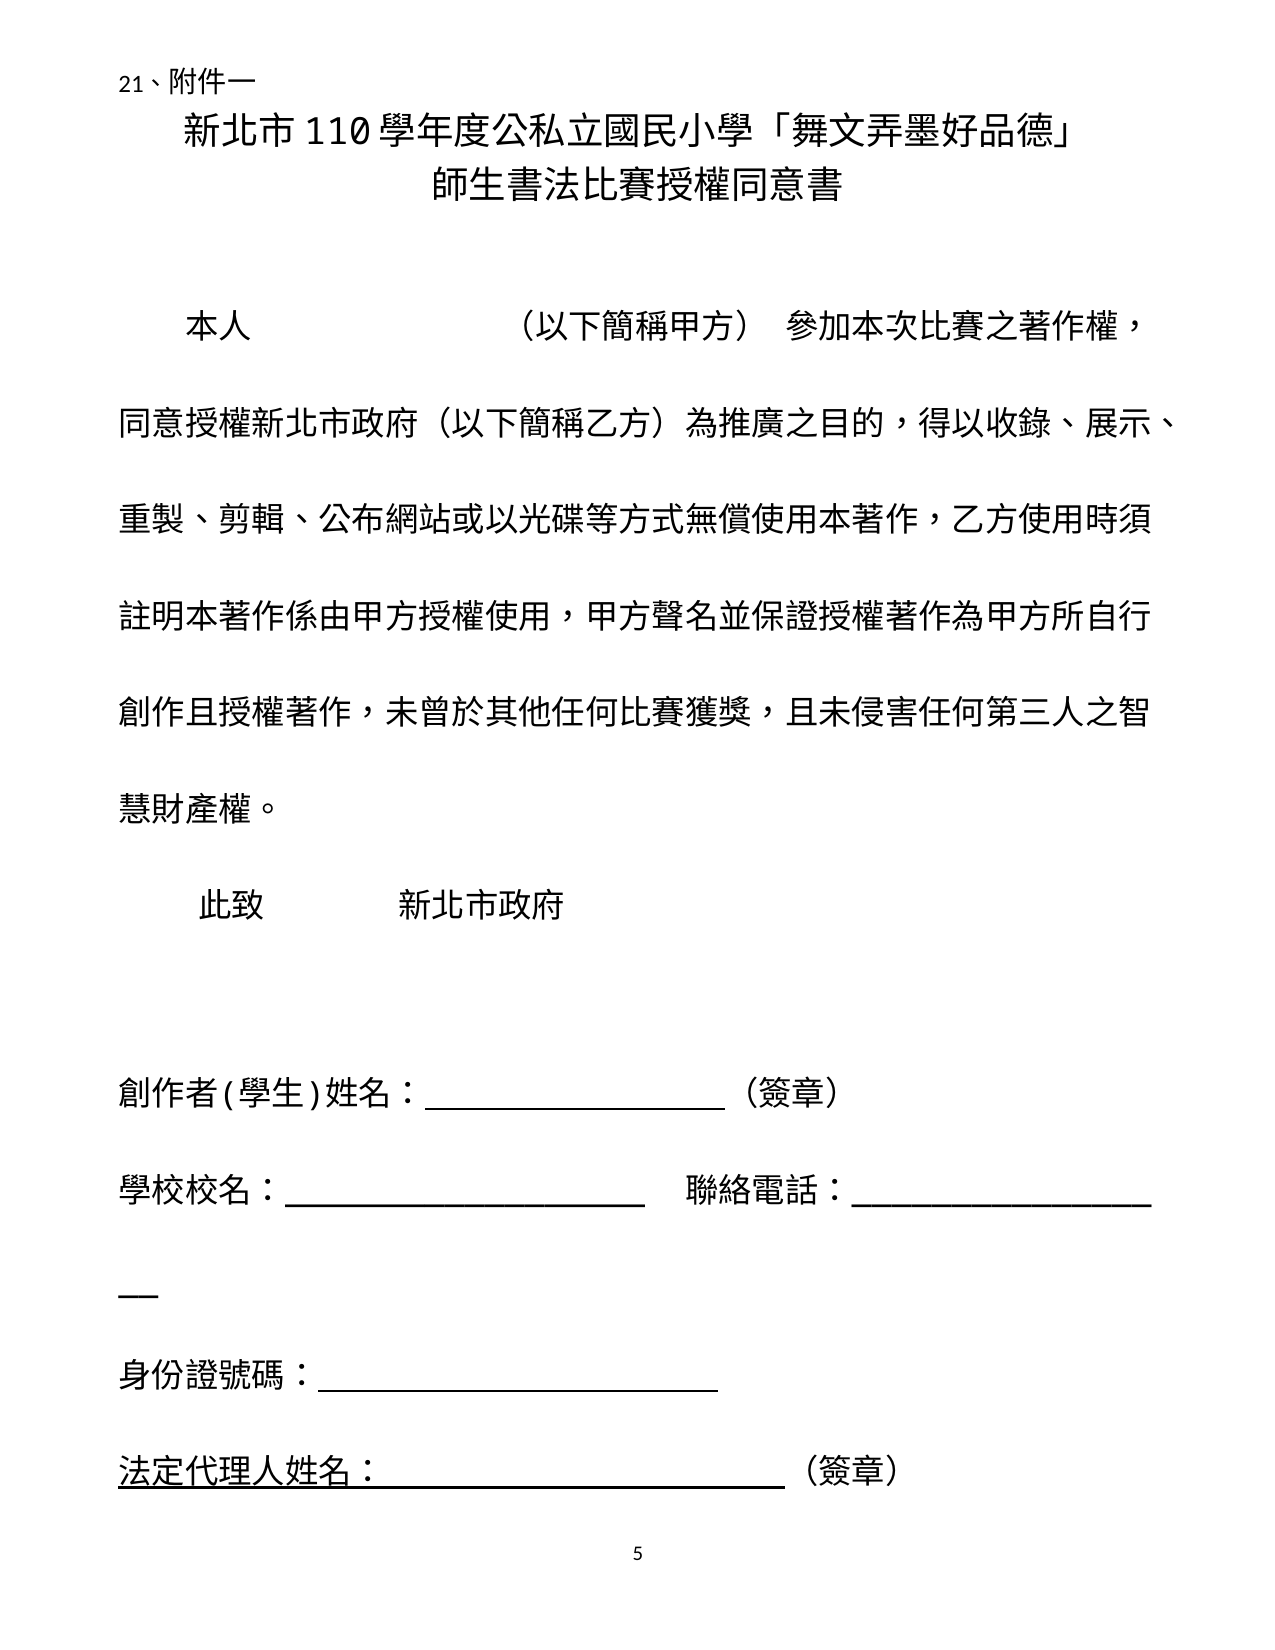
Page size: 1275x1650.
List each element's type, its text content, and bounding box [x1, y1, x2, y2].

text 此致 新北市政府 [118, 879, 1157, 927]
text 學校校名：__________________ 聯絡電話：_________________ [118, 1164, 1157, 1303]
list 附件一 [118, 59, 1157, 101]
text 法定代理人姓名： （簽章） [118, 1445, 1157, 1493]
text 新北市110學年度公私立國民小學「舞文弄墨好品德」 [118, 101, 1157, 155]
text 本人 （以下簡稱甲方） 參加本次比賽之著作權，同意授權新北市政府（以下簡稱乙方）為推廣之目的，得以收錄、展示、重製、剪輯、公布網站或以光碟等方式無償使用本著作，乙方使用時須註明本著作係由甲方授權使用，甲方聲名並保證授權著作為甲方所自行創作且授權著作，未曾於其他任何比賽獲獎，且未侵害任何第三人之智慧財產權。 [118, 300, 1157, 831]
text 創作者(學生)姓名： （簽章） [118, 1067, 1157, 1115]
text 師生書法比賽授權同意書 [118, 155, 1157, 209]
text 身份證號碼： [118, 1348, 1157, 1397]
